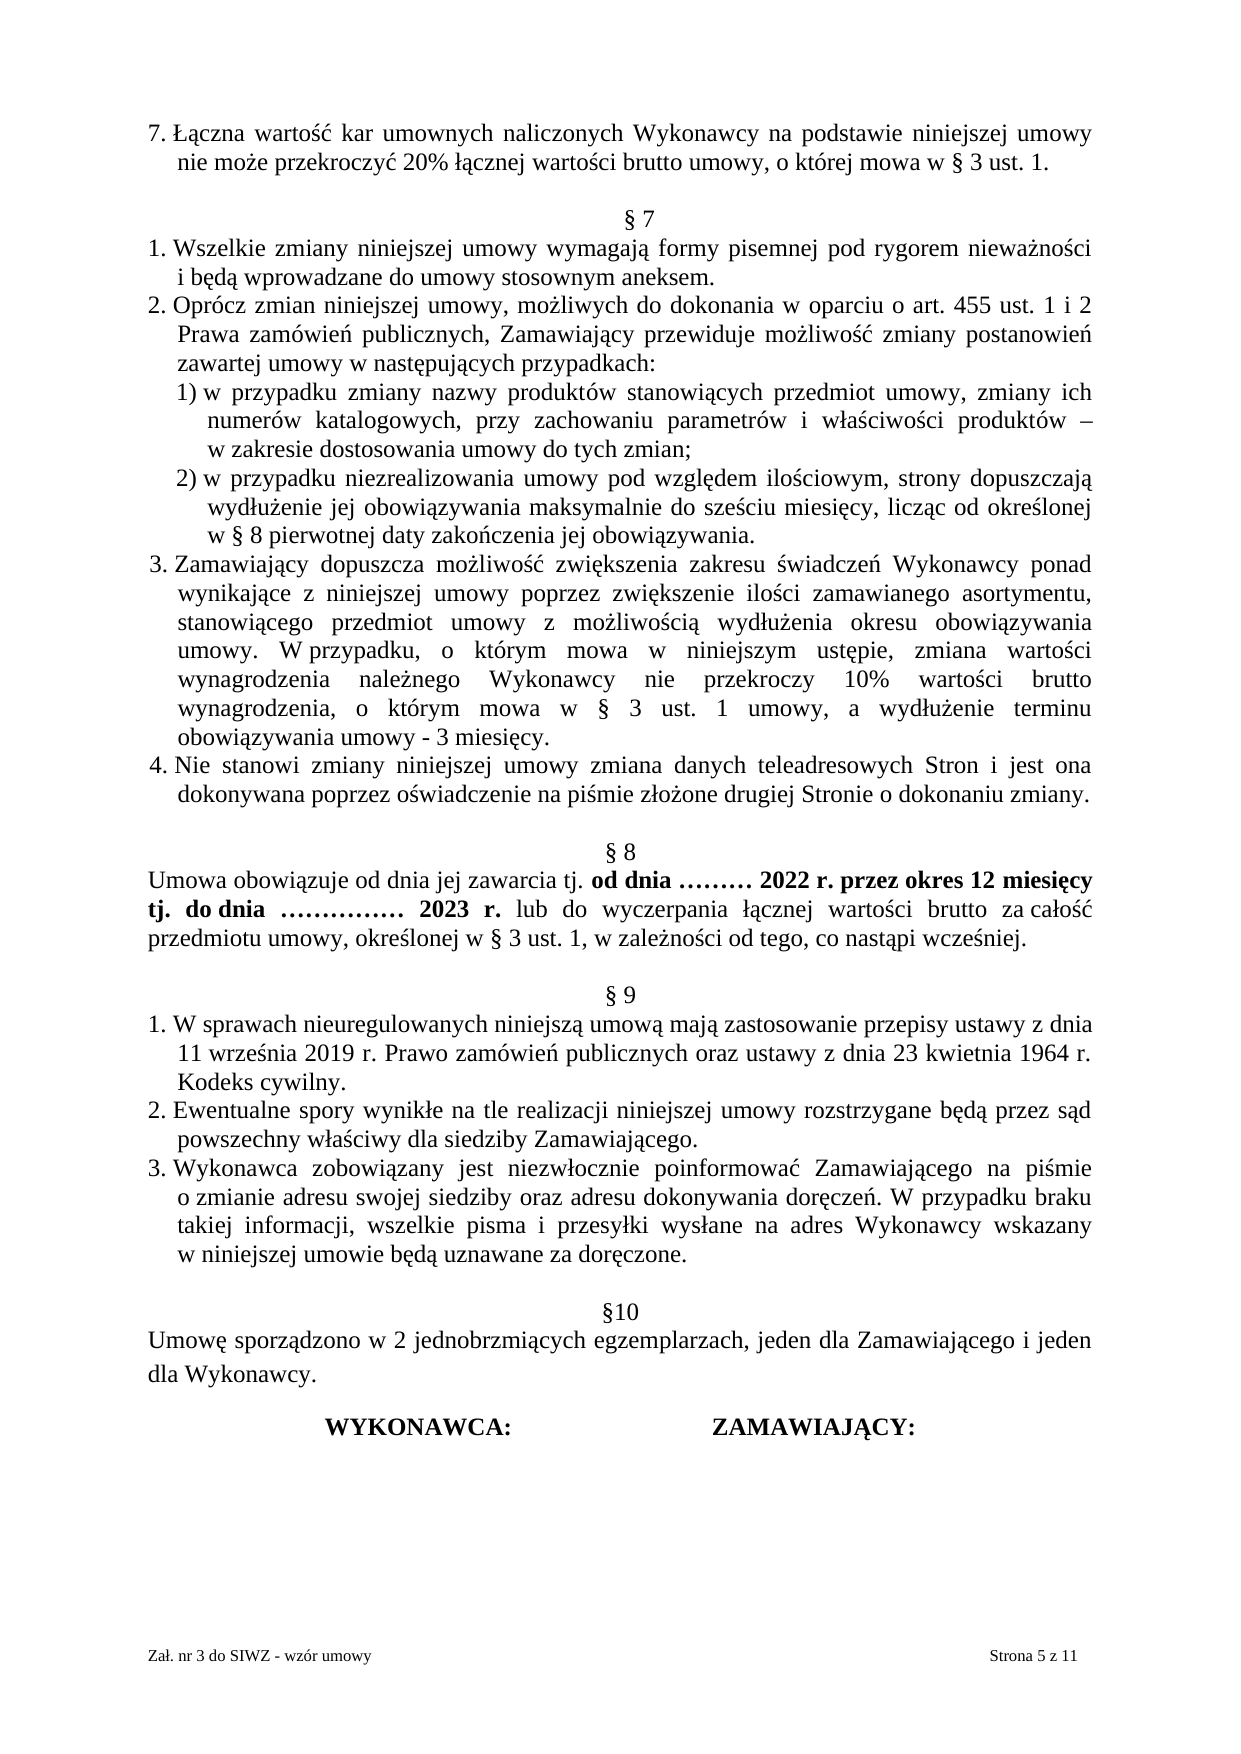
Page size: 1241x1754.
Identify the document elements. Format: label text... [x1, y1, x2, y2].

list Łączna wartość kar umownych naliczonych Wykonawcy na podstawie niniejszej umowy nie może przekroczyć 20% łącznej wartości brutto umowy, o której mowa w § 3 ust. 1. [148, 118, 1093, 176]
list Nie stanowi zmiany niniejszej umowy zmiana danych teleadresowych Stron i jest ona dokonywana poprzez oświadczenie na piśmie złożone drugiej Stronie o dokonaniu zmiany. [149, 751, 1093, 808]
text Umowa obowiązuje od dnia jej zawarcia tj. od dnia ……… 2022 r. przez okres 12 miesięcy tj. do dnia …………… 2023 r. lub do wyczerpania łącznej wartości brutto za całość przedmiotu umowy, określonej w § 3 ust. 1, w zależności od tego, co nastąpi wcześniej. [148, 866, 1093, 952]
text § 8 [148, 837, 1093, 866]
list Ewentualne spory wynikłe na tle realizacji niniejszej umowy rozstrzygane będą przez sąd powszechny właściwy dla siedziby Zamawiającego. [148, 1096, 1093, 1153]
text § 7 [185, 204, 1093, 233]
text § 9 [148, 981, 1093, 1009]
list W sprawach nieuregulowanych niniejszą umową mają zastosowanie przepisy ustawy z dnia 11 września 2019 r. Prawo zamówień publicznych oraz ustawy z dnia 23 kwietnia 1964 r. Kodeks cywilny. [148, 1009, 1093, 1096]
text §10 [148, 1297, 1093, 1326]
list Oprócz zmian niniejszej umowy, możliwych do dokonania w oparciu o art. 455 ust. 1 i 2 Prawa zamówień publicznych, Zamawiający przewiduje możliwość zmiany postanowień zawartej umowy w następujących przypadkach: [148, 291, 1093, 377]
list w przypadku niezrealizowania umowy pod względem ilościowym, strony dopuszczają wydłużenie jej obowiązywania maksymalnie do sześciu miesięcy, licząc od określonej w § 8 pierwotnej daty zakończenia jej obowiązywania. [176, 463, 1093, 549]
text Umowę sporządzono w 2 jednobrzmiących egzemplarzach, jeden dla Zamawiającego i jeden dla Wykonawcy. [148, 1326, 1093, 1387]
list w przypadku zmiany nazwy produktów stanowiących przedmiot umowy, zmiany ich numerów katalogowych, przy zachowaniu parametrów i właściwości produktów – w zakresie dostosowania umowy do tych zmian; [176, 377, 1093, 463]
list Wykonawca zobowiązany jest niezwłocznie poinformować Zamawiającego na piśmie o zmianie adresu swojej siedziby oraz adresu dokonywania doręczeń. W przypadku braku takiej informacji, wszelkie pisma i przesyłki wysłane na adres Wykonawcy wskazany w niniejszej umowie będą uznawane za doręczone. [148, 1153, 1093, 1268]
text WYKONAWCA: ZAMAWIAJĄCY: [148, 1412, 1093, 1441]
list Zamawiający dopuszcza możliwość zwiększenia zakresu świadczeń Wykonawcy ponad wynikające z niniejszej umowy poprzez zwiększenie ilości zamawianego asortymentu, stanowiącego przedmiot umowy z możliwością wydłużenia okresu obowiązywania umowy. W przypadku, o którym mowa w niniejszym ustępie, zmiana wartości wynagrodzenia należnego Wykonawcy nie przekroczy 10% wartości brutto wynagrodzenia, o którym mowa w § 3 ust. 1 umowy, a wydłużenie terminu obowiązywania umowy - 3 miesięcy. [149, 549, 1093, 751]
list Wszelkie zmiany niniejszej umowy wymagają formy pisemnej pod rygorem nieważności i będą wprowadzane do umowy stosownym aneksem. [148, 233, 1093, 291]
